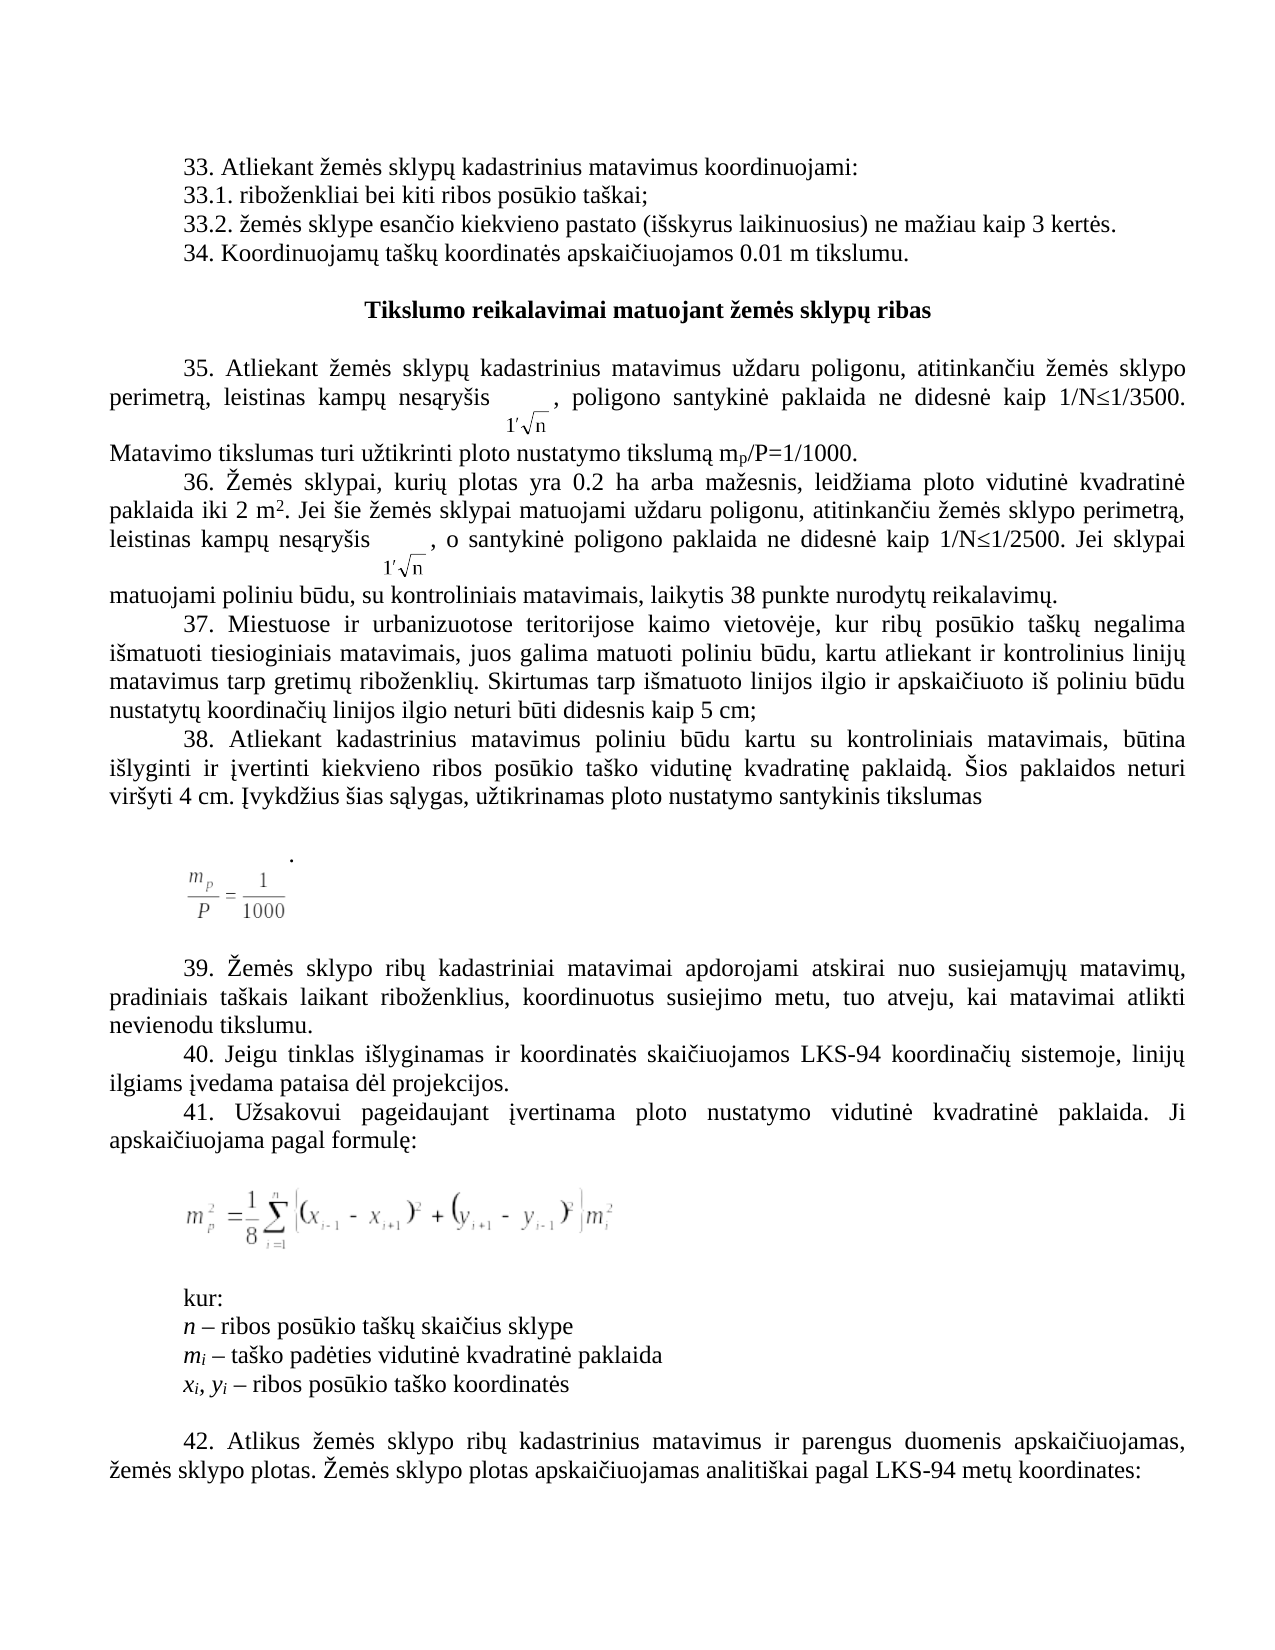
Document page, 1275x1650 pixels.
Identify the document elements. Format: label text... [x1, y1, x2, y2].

text 34. Koordinuojamų taškų koordinatės apskaičiuojamos 0.01 m tikslumu. [109, 238, 1186, 267]
text . [109, 839, 1186, 924]
text 38. Atliekant kadastrinius matavimus poliniu būdu kartu su kontroliniais matavimais, būtina išlyginti ir įvertinti kiekvieno ribos posūkio taško vidutinę kvadratinę paklaidą. Šios paklaidos neturi viršyti 4 cm. Įvykdžius šias sąlygas, užtikrinamas ploto nustatymo santykinis tikslumas [109, 724, 1186, 810]
text n – ribos posūkio taškų skaičius sklype [109, 1311, 1186, 1340]
text kur: [109, 1283, 1186, 1311]
text 41. Užsakovui pageidaujant įvertinama ploto nustatymo vidutinė kvadratinė paklaida. Ji apskaičiuojama pagal formulę: [109, 1097, 1186, 1154]
text 40. Jeigu tinklas išlyginamas ir koordinatės skaičiuojamos LKS-94 koordinačių sistemoje, linijų ilgiams įvedama pataisa dėl projekcijos. [109, 1039, 1186, 1097]
text 39. Žemės sklypo ribų kadastriniai matavimai apdorojami atskirai nuo susiejamųjų matavimų, pradiniais taškais laikant riboženklius, koordinuotus susiejimo metu, tuo atveju, kai matavimai atlikti nevienodu tikslumu. [109, 953, 1186, 1039]
text 33. Atliekant žemės sklypų kadastrinius matavimus koordinuojami: [109, 152, 1186, 181]
text 33.2. žemės sklype esančio kiekvieno pastato (išskyrus laikinuosius) ne mažiau kaip 3 kertės. [109, 209, 1186, 238]
text 36. Žemės sklypai, kurių plotas yra 0.2 ha arba mažesnis, leidžiama ploto vidutinė kvadratinė paklaida iki 2 m2. Jei šie žemės sklypai matuojami uždaru poligonu, atitinkančiu žemės sklypo perimetrą, leistinas kampų nesąryšis , o santykinė poligono paklaida ne didesnė kaip 1/N≤1/2500. Jei sklypai matuojami poliniu būdu, su kontroliniais matavimais, laikytis 38 punkte nurodytų reikalavimų. [109, 467, 1186, 609]
text 35. Atliekant žemės sklypų kadastrinius matavimus uždaru poligonu, atitinkančiu žemės sklypo perimetrą, leistinas kampų nesąryšis , poligono santykinė paklaida ne didesnė kaip 1/N≤1/3500. Matavimo tikslumas turi užtikrinti ploto nustatymo tikslumą mp/P=1/1000. [109, 353, 1186, 467]
text xi, yi – ribos posūkio taško koordinatės [109, 1369, 1186, 1398]
text 33.1. riboženkliai bei kiti ribos posūkio taškai; [109, 181, 1186, 209]
text 42. Atlikus žemės sklypo ribų kadastrinius matavimus ir parengus duomenis apskaičiuojamas, žemės sklypo plotas. Žemės sklypo plotas apskaičiuojamas analitiškai pagal LKS-94 metų koordinates: [109, 1426, 1186, 1484]
text mi – taško padėties vidutinė kvadratinė paklaida [109, 1340, 1186, 1369]
text 37. Miestuose ir urbanizuotose teritorijose kaimo vietovėje, kur ribų posūkio taškų negalima išmatuoti tiesioginiais matavimais, juos galima matuoti poliniu būdu, kartu atliekant ir kontrolinius linijų matavimus tarp gretimų riboženklių. Skirtumas tarp išmatuoto linijos ilgio ir apskaičiuoto iš poliniu būdu nustatytų koordinačių linijos ilgio neturi būti didesnis kaip 5 cm; [109, 609, 1186, 724]
text Tikslumo reikalavimai matuojant žemės sklypų ribas [109, 296, 1186, 324]
